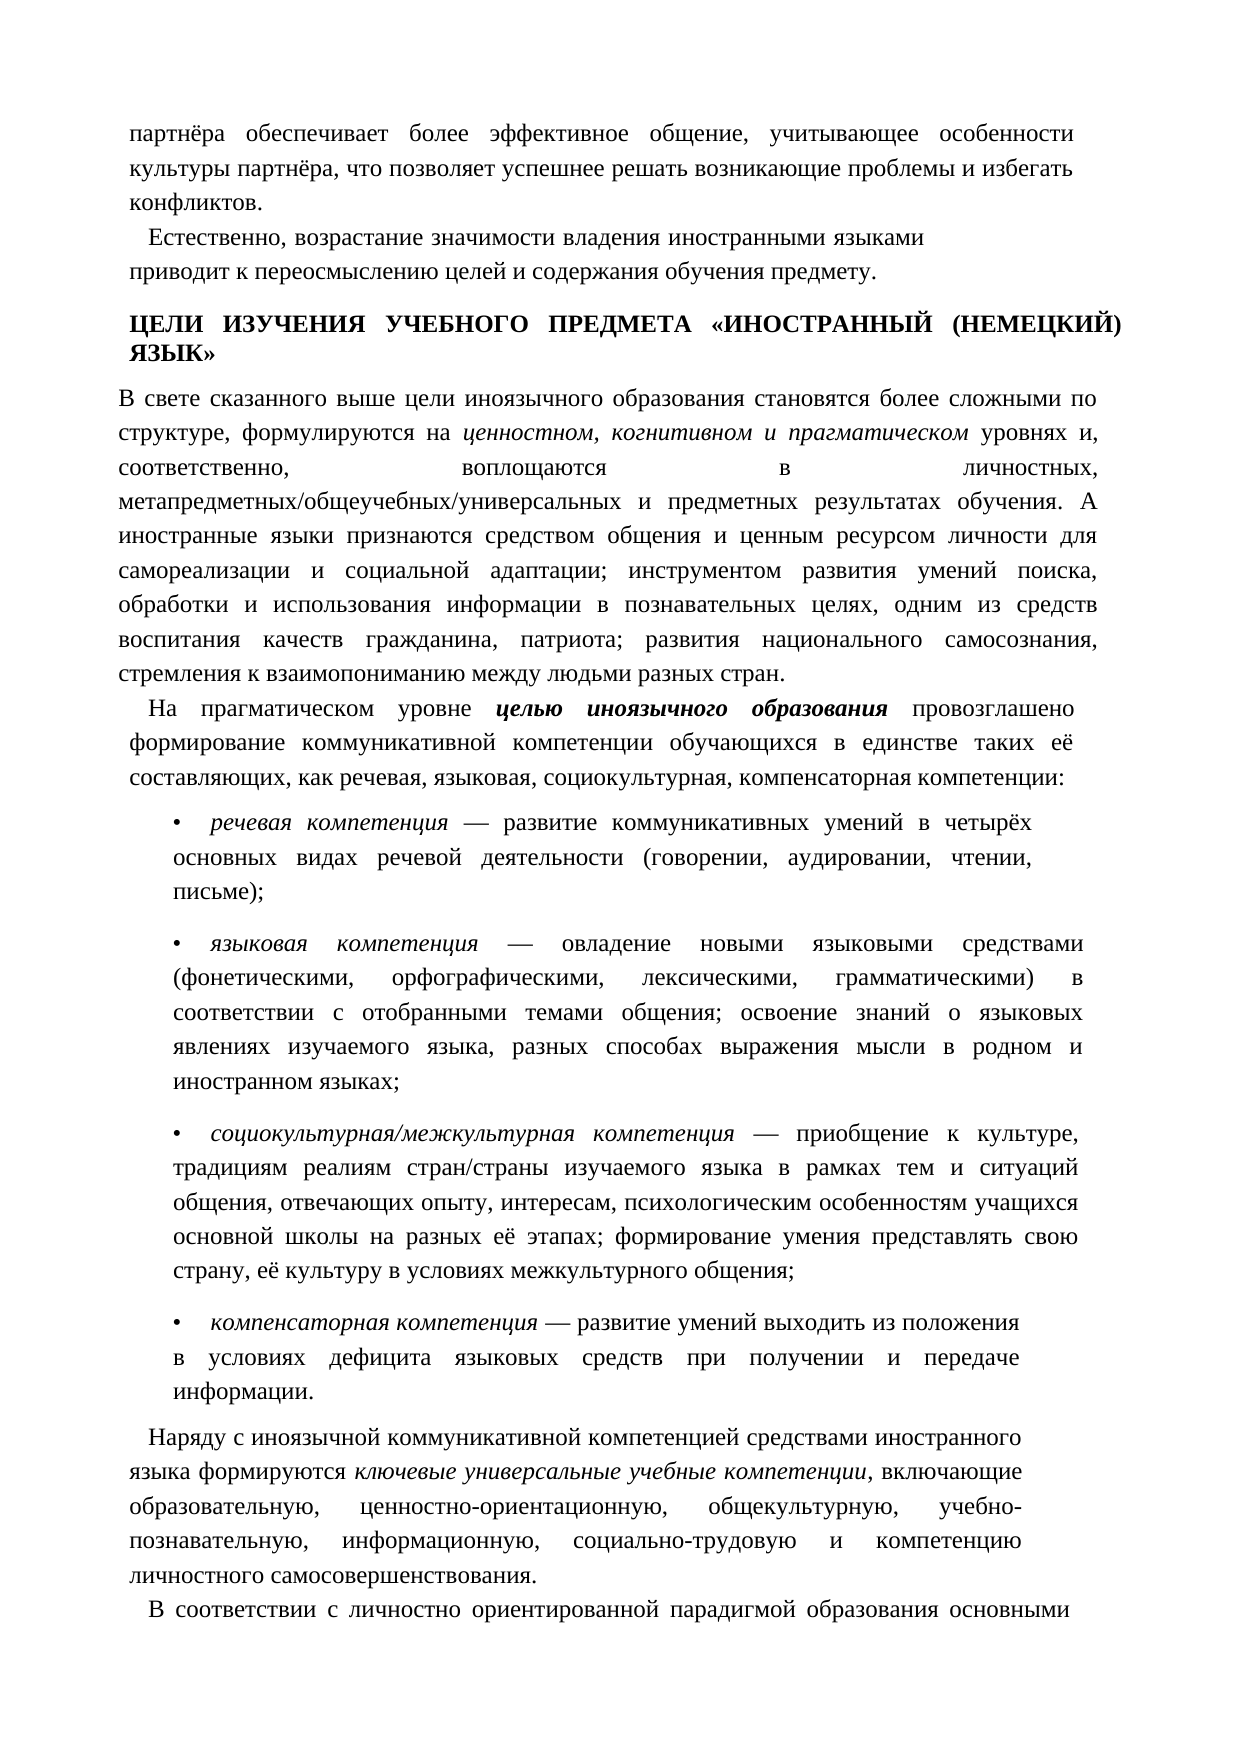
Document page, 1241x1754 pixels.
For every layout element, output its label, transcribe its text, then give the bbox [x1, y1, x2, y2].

list языковая компетенция — овладение новыми языковыми средствами (фонетическими, орфографическими, лексическими, грамматическими) в соответствии c отобранными темами общения; освоение знаний о языковых явлениях изучаемого языка, разных способах выражения мысли в родном и иностранном языках; [135, 928, 1084, 1094]
text Наряду с иноязычной коммуникативной компетенцией средствами иностранного языка формируются ключевые универсальные учебные компетенции, включающие образовательную, ценностно-ориентационную, общекультурную, учебно-познавательную, информационную, социально-трудовую и компетенцию личностного самосовершенствования. [129, 1422, 1023, 1588]
list социокультурная/межкультурная компетенция — приобщение к культуре, традициям реалиям стран/страны изучаемого языка в рамках тем и ситуаций общения, отвечающих опыту, интересам, психологическим особенностям учащихся основной школы на разных её этапах; формирование умения представлять свою страну, её культуру в условиях межкультурного общения; [135, 1118, 1079, 1284]
text ЦЕЛИ ИЗУЧЕНИЯ УЧЕБНОГО ПРЕДМЕТА «ИНОСТРАННЫЙ (НЕМЕЦКИЙ) ЯЗЫК» [129, 309, 1122, 366]
text партнёра обеспечивает более эффективное общение, учитывающее особенности культуры партнёра, что позволяет успешнее решать возникающие проблемы и избегать конфликтов. [129, 118, 1074, 216]
text Естественно, возрастание значимости владения иностранными языками приводит к переосмыслению целей и содержания обучения предмету. [129, 222, 925, 285]
text В соответствии с личностно ориентированной парадигмой образования основными [129, 1594, 1071, 1623]
text На прагматическом уровне целью иноязычного образования провозглашено формирование коммуникативной компетенции обучающихся в единстве таких её составляющих, как речевая, языковая, социокультурная, компенсаторная компетенции: [129, 693, 1074, 791]
list речевая компетенция — развитие коммуникативных умений в четырёх основных видах речевой деятельности (говорении, аудировании, чтении, письме); [135, 807, 1033, 905]
list компенсаторная компетенция — развитие умений выходить из положения в условиях дефицита языковых средств при получении и передаче информации. [135, 1307, 1020, 1405]
text В свете сказанного выше цели иноязычного образования становятся более сложными по структуре, формулируются на ценностном, когнитивном и прагматическом уровнях и, соответственно, воплощаются в личностных, метапредметных/общеучебных/универсальных и предметных результатах обучения. А иностранные языки признаются средством общения и ценным ресурсом личности для самореализации и социальной адаптации; инструментом развития умений поиска, обработки и использования информации в познавательных целях, одним из средств воспитания качеств гражданина, патриота; развития национального самосознания, стремления к взаимопониманию между людьми разных стран. [118, 383, 1098, 687]
